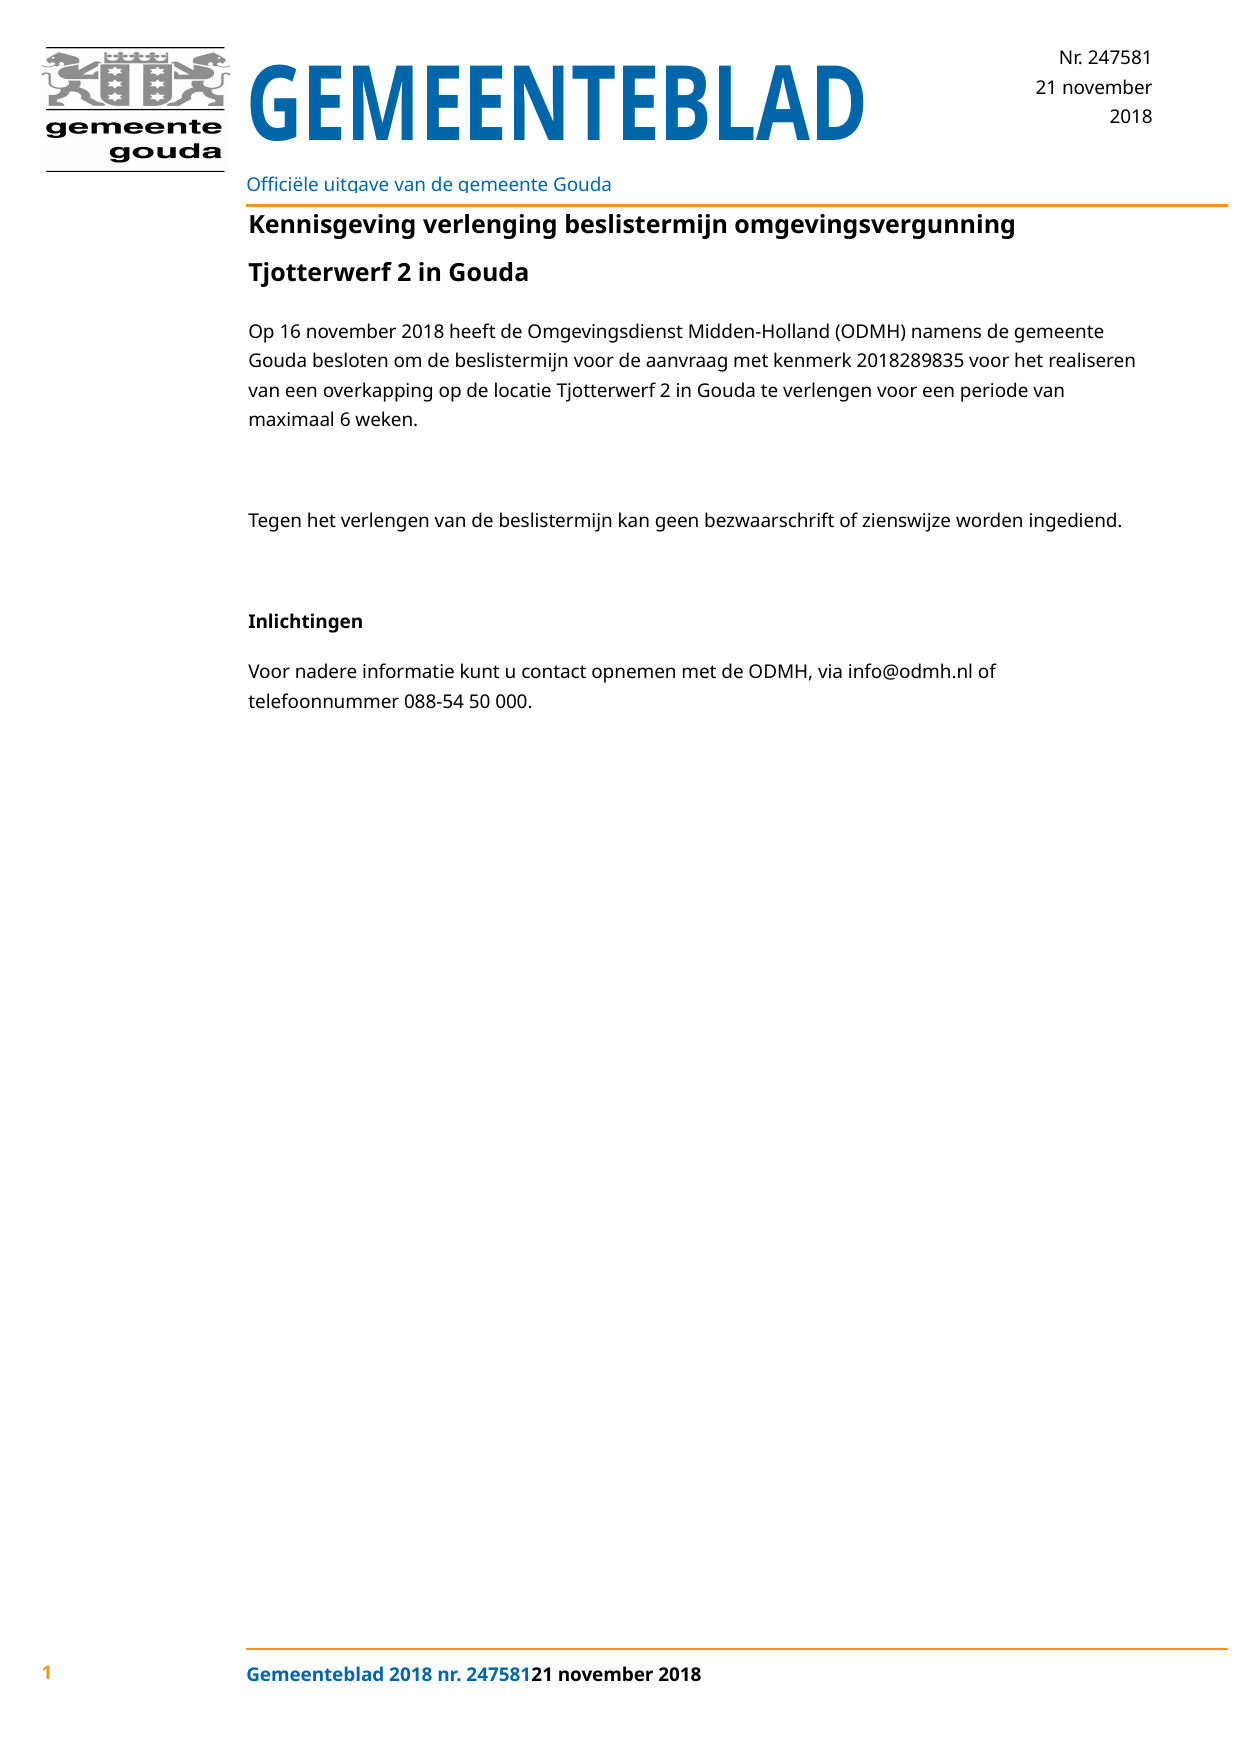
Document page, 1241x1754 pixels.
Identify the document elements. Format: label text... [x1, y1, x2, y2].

text Voor nadere informatie kunt u contact opnemen met de ODMH, via info@odmh.nl of telefoonnummer 088-54 50 000. [248, 659, 1152, 714]
text Tegen het verlengen van de beslistermijn kan geen bezwaarschrift of zienswijze worden ingediend. [248, 507, 1152, 533]
text Kennisgeving verlenging beslistermijn omgevingsvergunning Tjotterwerf 2 in Gouda [248, 207, 1152, 288]
picture [41, 47, 231, 172]
text Inlichtingen [248, 608, 1152, 634]
text Op 16 november 2018 heeft de Omgevingsdienst Midden-Holland (ODMH) namens de gemeente Gouda besloten om de beslistermijn voor de aanvraag met kenmerk 2018289835 voor het realiseren van een overkapping op de locatie Tjotterwerf 2 in Gouda te verlengen voor een periode van maximaal 6 weken. [248, 318, 1152, 432]
